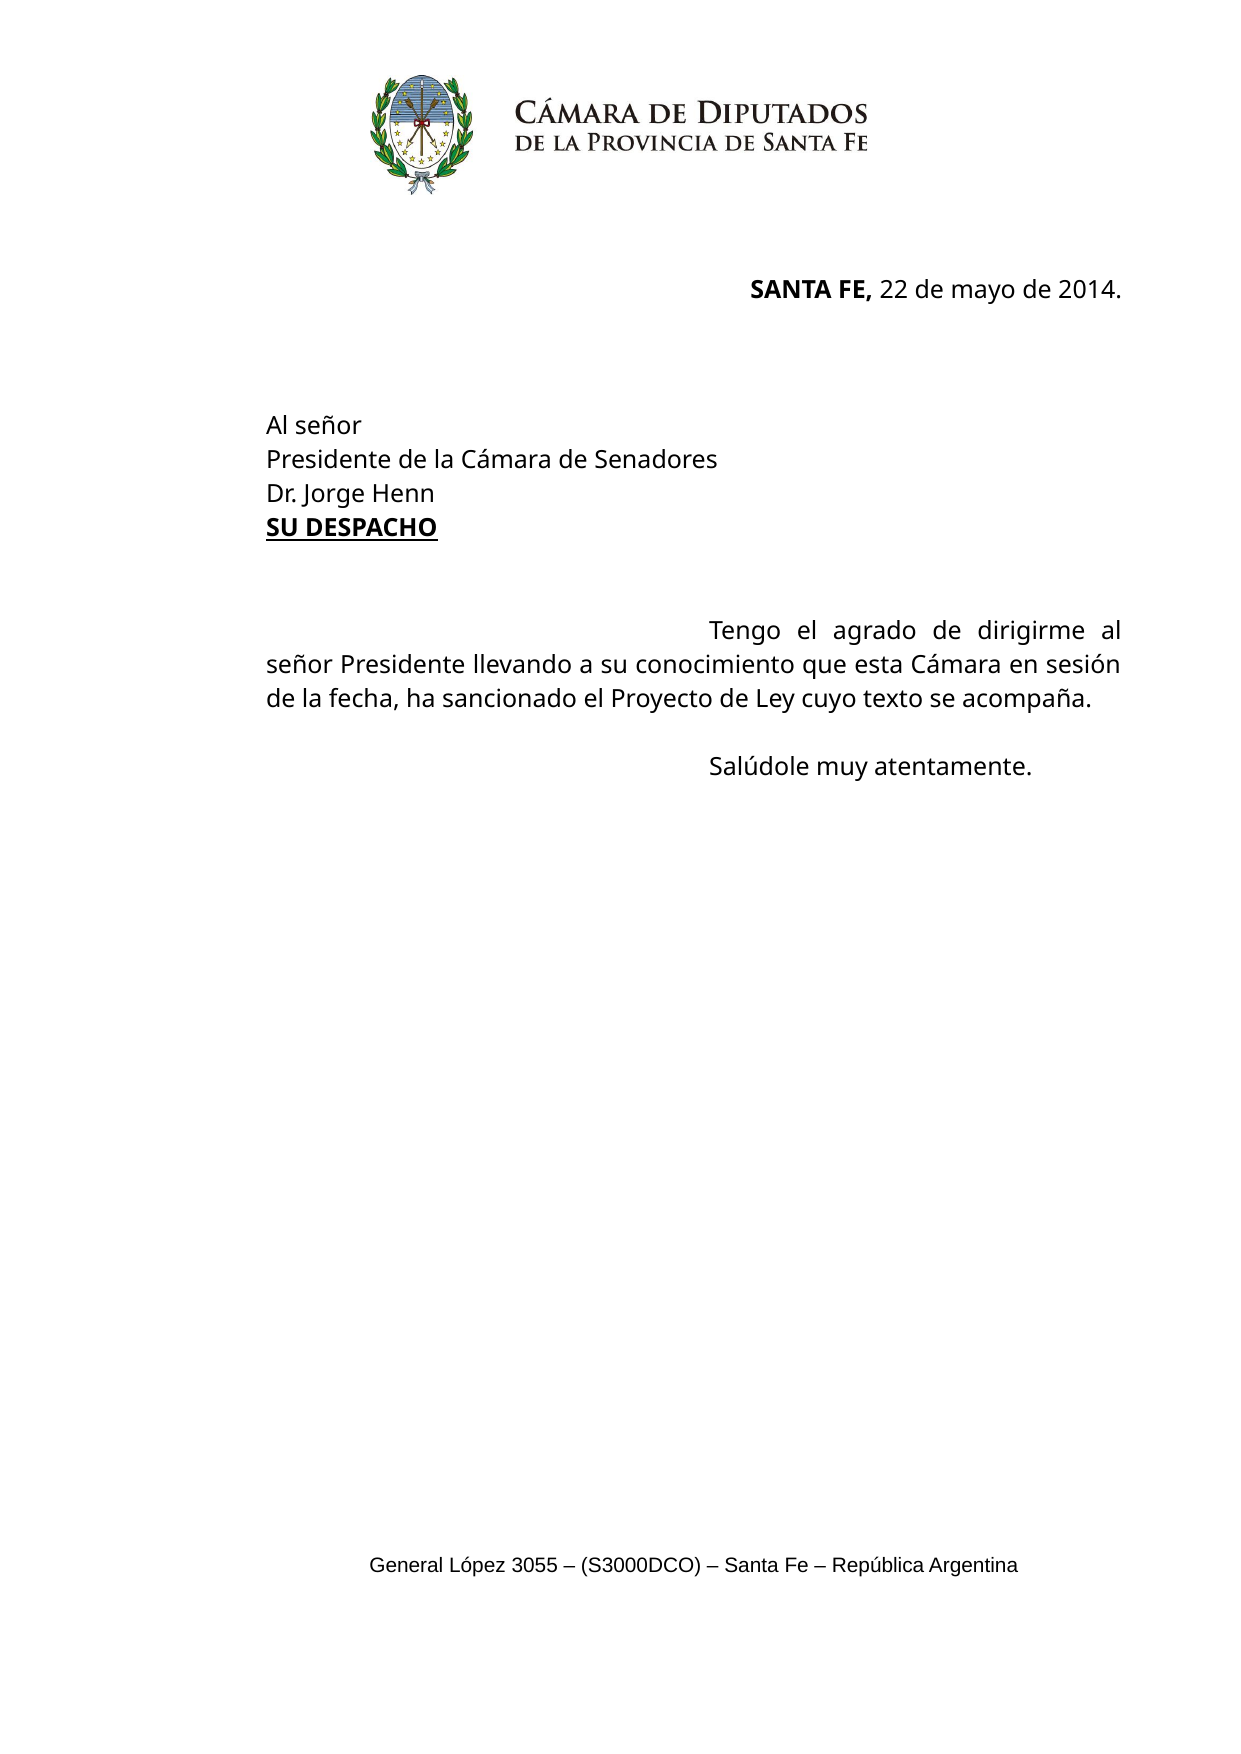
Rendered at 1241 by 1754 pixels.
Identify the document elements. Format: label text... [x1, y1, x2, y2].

text SANTA FE, 22 de mayo de 2014. [266, 272, 1122, 306]
text Presidente de la Cámara de Senadores [266, 442, 1122, 476]
text Dr. Jorge Henn [266, 476, 1122, 510]
text SU DESPACHO [266, 510, 1122, 544]
text Al señor [266, 408, 1122, 442]
text Tengo el agrado de dirigirme al señor Presidente llevando a su conocimiento que esta Cámara en sesión de la fecha, ha sancionado el Proyecto de Ley cuyo texto se acompaña. [266, 612, 1122, 714]
text Salúdole muy atentamente. [266, 748, 1122, 783]
picture [370, 75, 868, 199]
